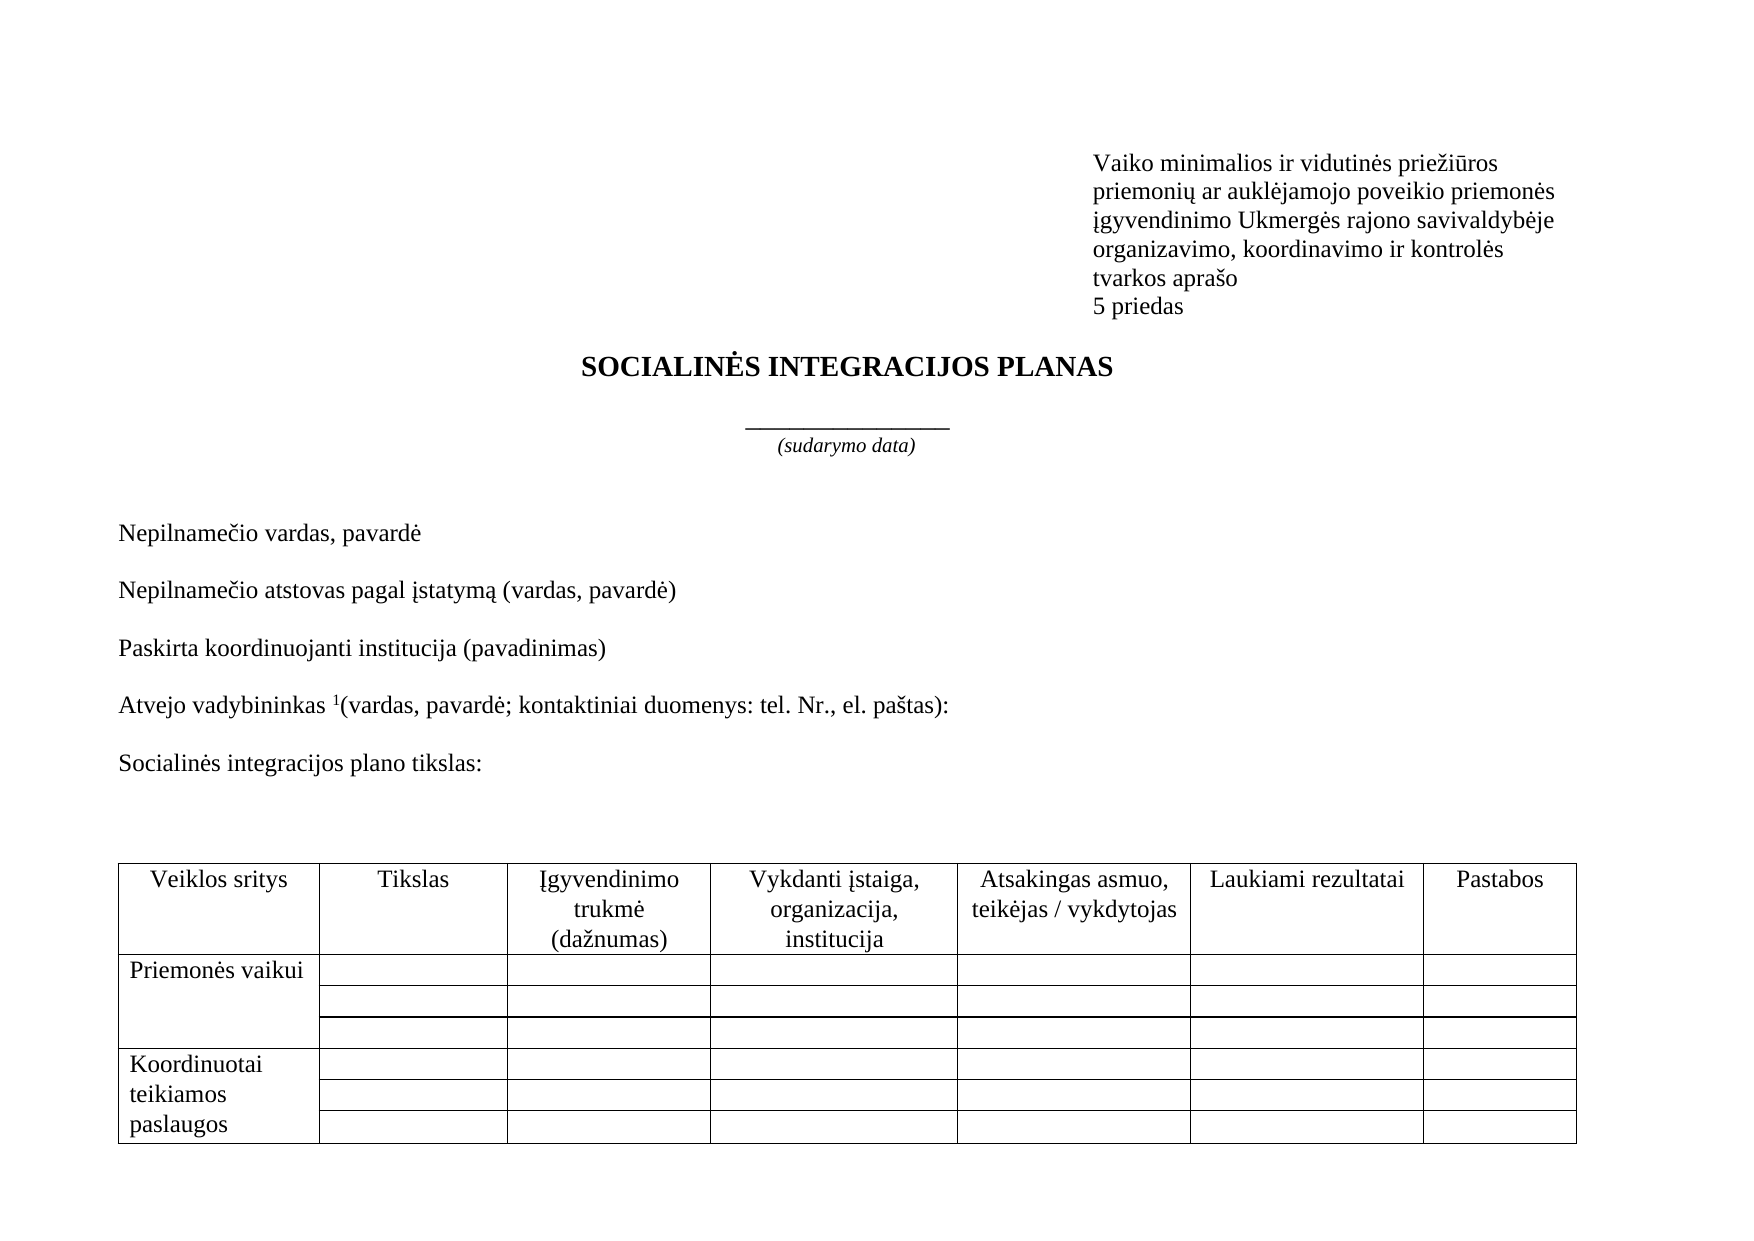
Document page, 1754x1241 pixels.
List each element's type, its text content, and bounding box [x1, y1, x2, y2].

table_cell [1191, 955, 1423, 985]
table_cell [1424, 1018, 1576, 1048]
table_cell [711, 1018, 957, 1048]
text Vaiko minimalios ir vidutinės priežiūros [1093, 148, 1668, 176]
table_cell [320, 1018, 507, 1048]
table_cell [1191, 986, 1423, 1016]
table_cell [508, 1111, 710, 1143]
text Socialinės integracijos plano tikslas: [118, 748, 1554, 777]
text Nepilnamečio vardas, pavardė [118, 518, 1577, 547]
table_cell [958, 1018, 1190, 1048]
table_cell [1424, 1049, 1576, 1079]
text (sudarymo data) [118, 433, 1577, 457]
table_cell [320, 1049, 507, 1079]
table_cell [508, 955, 710, 985]
text organizavimo, koordinavimo ir kontrolės [1093, 234, 1668, 263]
table_cell [320, 1080, 507, 1110]
table_cell [320, 1111, 507, 1143]
table_cell [508, 986, 710, 1016]
table_header Veiklos sritys [119, 864, 319, 954]
table_header Laukiami rezultatai [1191, 864, 1423, 954]
table_cell [1424, 986, 1576, 1016]
table_cell [1191, 1049, 1423, 1079]
text SOCIALINĖS INTEGRACIJOS PLANAS [118, 349, 1577, 382]
table_header Pastabos [1424, 864, 1576, 954]
table_header Vykdanti įstaiga, organizacija, institucija [711, 864, 957, 954]
table_cell [711, 986, 957, 1016]
table_cell [1191, 1018, 1423, 1048]
table_cell [958, 1049, 1190, 1079]
table_cell [1424, 955, 1576, 985]
table_cell Priemonės vaikui [119, 955, 319, 1048]
table_cell [711, 1111, 957, 1143]
table_cell [711, 955, 957, 985]
table_cell [320, 955, 507, 985]
table_header Tikslas [320, 864, 507, 954]
table_cell [958, 1080, 1190, 1110]
table_cell [958, 1111, 1190, 1143]
table_cell [711, 1080, 957, 1110]
text įgyvendinimo Ukmergės rajono savivaldybėje [1093, 205, 1668, 234]
table_cell [508, 1049, 710, 1079]
table_cell [508, 1080, 710, 1110]
table_cell [508, 1018, 710, 1048]
table_header Įgyvendinimo trukmė (dažnumas) [508, 864, 710, 954]
table_cell [320, 986, 507, 1016]
text ______________ [118, 399, 1577, 433]
text priemonių ar auklėjamojo poveikio priemonės [1093, 176, 1668, 205]
text Nepilnamečio atstovas pagal įstatymą (vardas, pavardė) [118, 575, 1577, 604]
table_cell [1424, 1080, 1576, 1110]
text Atvejo vadybininkas 1(vardas, pavardė; kontaktiniai duomenys: tel. Nr., el. paštas): [118, 690, 1577, 719]
table_cell [958, 986, 1190, 1016]
table_header Atsakingas asmuo, teikėjas / vykdytojas [958, 864, 1190, 954]
table_cell [1424, 1111, 1576, 1143]
table_cell [1191, 1111, 1423, 1143]
table_cell Koordinuotai teikiamos paslaugos [119, 1049, 319, 1143]
table_cell [958, 955, 1190, 985]
table_cell [711, 1049, 957, 1079]
text Paskirta koordinuojanti institucija (pavadinimas) [118, 633, 1577, 662]
text tvarkos aprašo [1093, 263, 1668, 291]
text 5 priedas [1093, 291, 1668, 320]
table_cell [1191, 1080, 1423, 1110]
